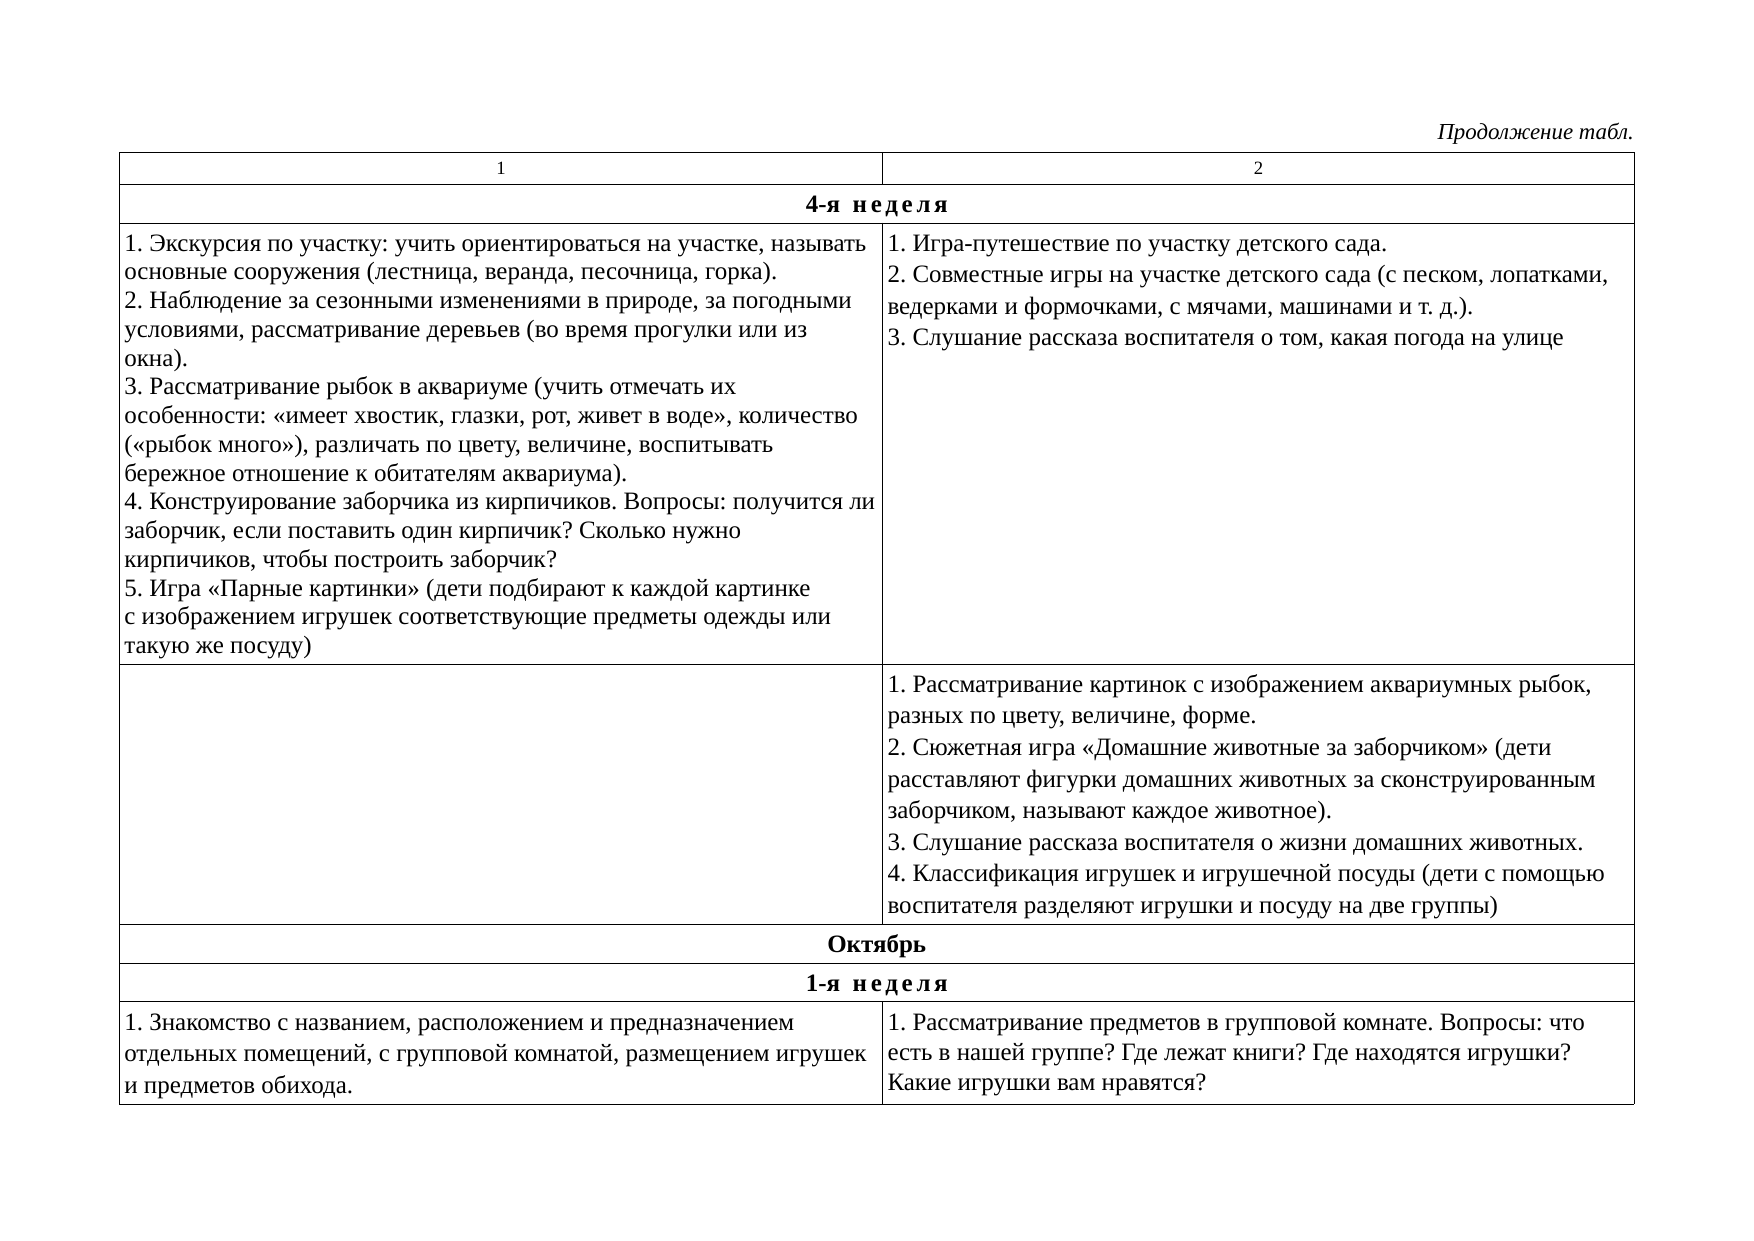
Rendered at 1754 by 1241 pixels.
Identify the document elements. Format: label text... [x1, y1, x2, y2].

table_header 1 [120, 153, 882, 184]
table_cell 1-я неделя [120, 964, 1634, 1001]
table_cell 1. Игра-путешествие по участку детского сада. 2. Совместные игры на участке детского сада (с песком, лопатками, ведерками и формочками, с мячами, машинами и т. д.). 3. Слушание рассказа воспитателя о том, какая погода на улице [883, 224, 1634, 664]
table_cell 1. Рассматривание картинок с изображением аквариумных рыбок, разных по цвету, величине, форме. 2. Сюжетная игра «Домашние животные за заборчиком» (дети расставляют фигурки домашних животных за сконструированным заборчиком, называют каждое животное). 3. Слушание рассказа воспитателя о жизни домашних животных. 4. Классификация игрушек и игрушечной посуды (дети с помощью воспитателя разделяют игрушки и посуду на две группы) [883, 665, 1634, 924]
table_cell [120, 665, 882, 924]
table_cell 4-я неделя [120, 185, 1634, 223]
table_cell Октябрь [120, 925, 1634, 963]
table_cell 1. Рассматривание предметов в групповой комнате. Вопросы: что есть в нашей группе? Где лежат книги? Где находятся игрушки? Какие игрушки вам нравятся? [883, 1002, 1634, 1103]
table_header 2 [883, 153, 1634, 184]
table_cell 1. Знакомство с названием, расположением и предназначением отдельных помещений, с групповой комнатой, размещением игрушек и предметов обихода. [120, 1002, 882, 1103]
table_cell 1. Экскурсия по участку: учить ориентироваться на участке, называть основные сооружения (лестница, веранда, песочница, горка). 2. Наблюдение за сезонными изменениями в природе, за погодными условиями, рассматривание деревьев (во время прогулки или из окна). 3. Рассматривание рыбок в аквариуме (учить отмечать их особенности: «имеет хвостик, глазки, рот, живет в воде», количество («рыбок много»), различать по цвету, величине, воспитывать бережное отношение к обитателям аквариума). 4. Конструирование заборчика из кирпичиков. Вопросы: получится ли заборчик, если поставить один кирпичик? Сколько нужно кирпичиков, чтобы построить заборчик? 5. Игра «Парные картинки» (дети подбирают к каждой картинке с изображением игрушек соответствующие предметы одежды или такую же посуду) [120, 224, 882, 664]
text Продолжение табл. [118, 118, 1636, 144]
